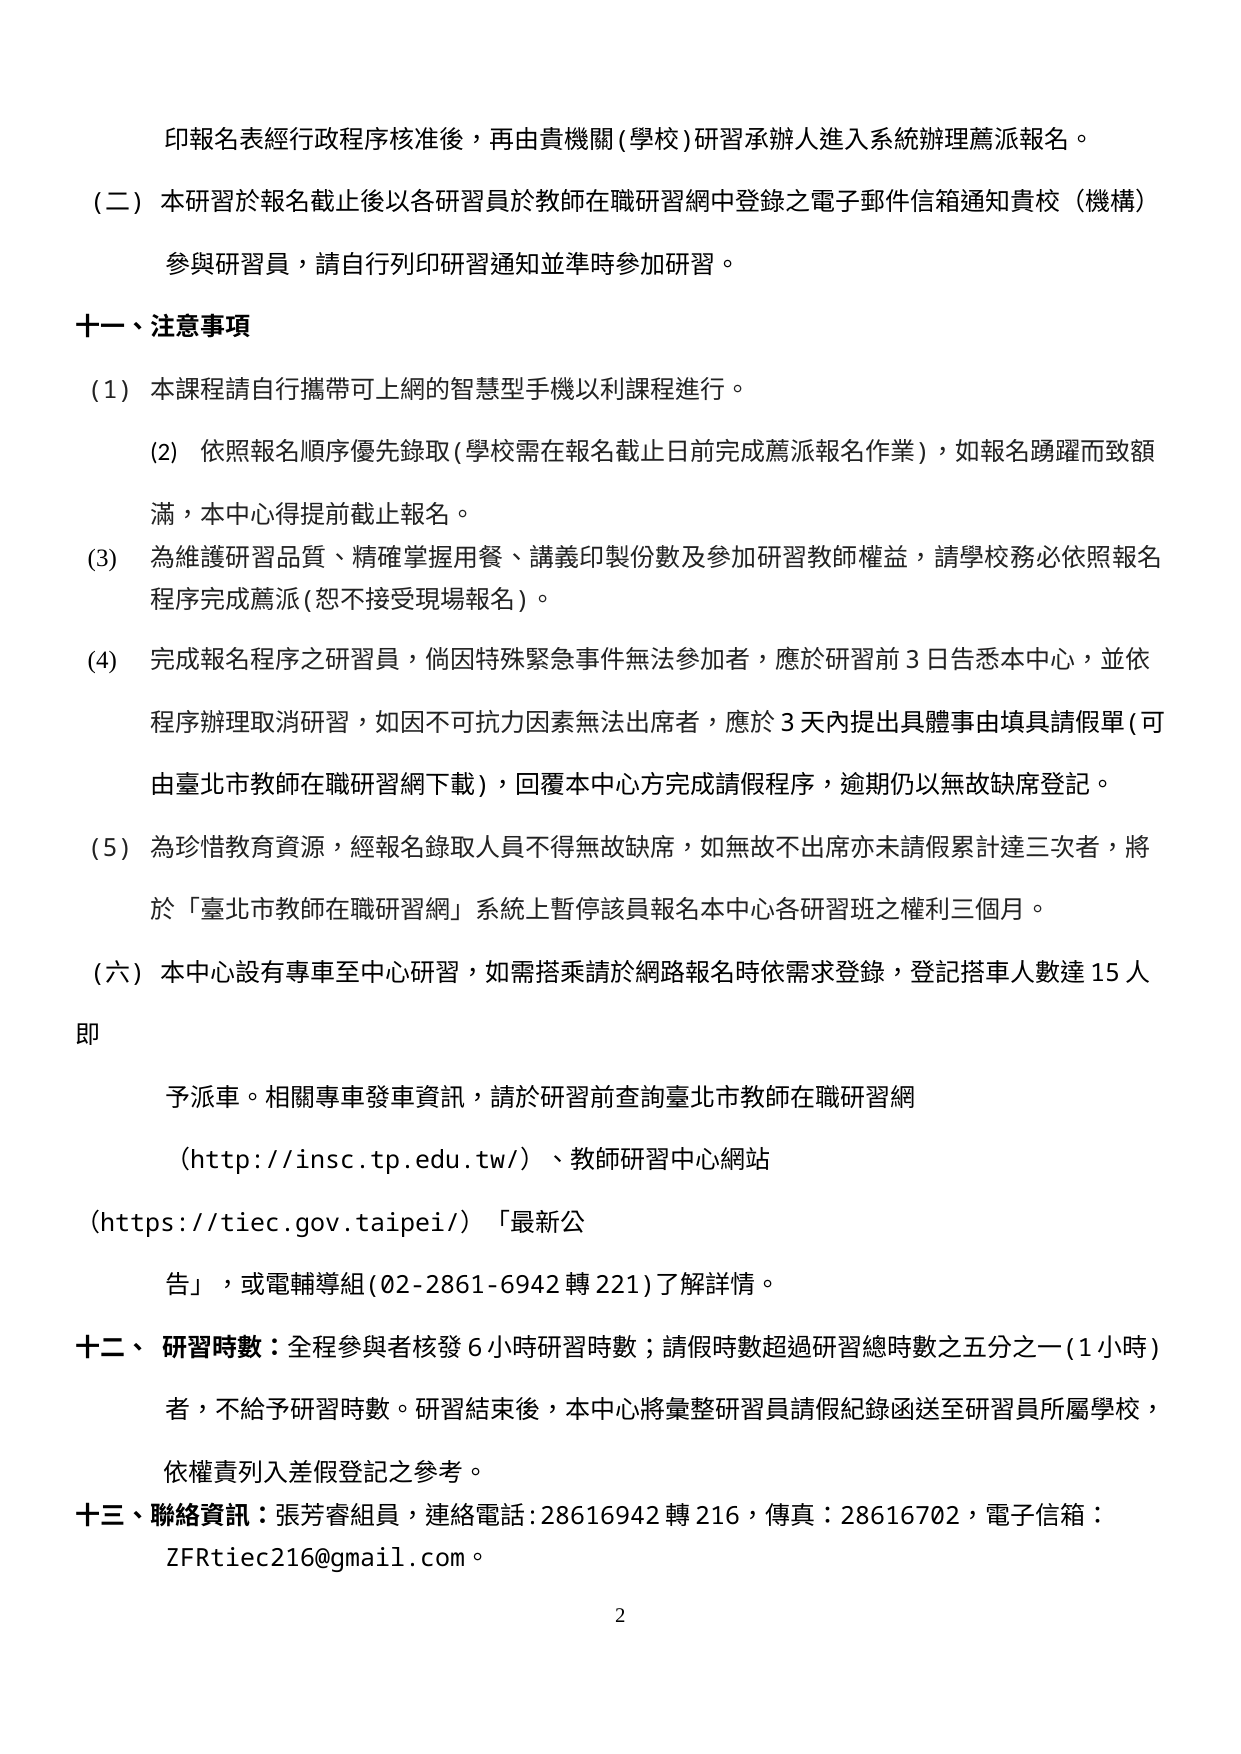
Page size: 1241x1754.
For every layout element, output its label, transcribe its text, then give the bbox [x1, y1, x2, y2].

text ZFRtiec216@gmail.com。 [60, 1533, 1165, 1575]
list 依照報名順序優先錄取(學校需在報名截止日前完成薦派報名作業)，如報名踴躍而致額滿，本中心得提前截止報名。 [150, 408, 1165, 533]
text (二) 本研習於報名截止後以各研習員於教師在職研習網中登錄之電子郵件信箱通知貴校（機構） [75, 158, 1165, 221]
text 者，不給予研習時數。研習結束後，本中心將彙整研習員請假紀錄函送至研習員所屬學校，依權責列入差假登記之參考。 [75, 1366, 1165, 1491]
text 十三、聯絡資訊：張芳睿組員，連絡電話:28616942轉216，傳真：28616702，電子信箱： [60, 1491, 1165, 1533]
list 完成報名程序之研習員，倘因特殊緊急事件無法參加者，應於研習前3日告悉本中心，並依程序辦理取消研習，如因不可抗力因素無法出席者，應於3天內提出具體事由填具請假單(可由臺北市教師在職研習網下載)，回覆本中心方完成請假程序，逾期仍以無故缺席登記。 [87, 616, 1165, 804]
text 予派車。相關專車發車資訊，請於研習前查詢臺北市教師在職研習網 [75, 1054, 1165, 1116]
list 為珍惜教育資源，經報名錄取人員不得無故缺席，如無故不出席亦未請假累計達三次者，將於「臺北市教師在職研習網」系統上暫停該員報名本中心各研習班之權利三個月。 [87, 804, 1165, 929]
text 參與研習員，請自行列印研習通知並準時參加研習。 [75, 221, 1165, 283]
list 為維護研習品質、精確掌握用餐、講義印製份數及參加研習教師權益，請學校務必依照報名程序完成薦派(恕不接受現場報名)。 [87, 533, 1165, 616]
text 告」，或電輔導組(02-2861-6942轉221)了解詳情。 [75, 1241, 1165, 1304]
text 十二、 研習時數：全程參與者核發6小時研習時數；請假時數超過研習總時數之五分之一(1小時) [75, 1304, 1165, 1366]
text （http://insc.tp.edu.tw/）、教師研習中心網站（https://tiec.gov.taipei/）「最新公 [75, 1116, 1165, 1241]
text 印報名表經行政程序核准後，再由貴機關(學校)研習承辦人進入系統辦理薦派報名。 [104, 96, 1165, 158]
text 十一、注意事項 [75, 283, 1165, 346]
list 本課程請自行攜帶可上網的智慧型手機以利課程進行。 [87, 346, 1165, 408]
text (六) 本中心設有專車至中心研習，如需搭乘請於網路報名時依需求登錄，登記搭車人數達15人即 [75, 929, 1165, 1054]
